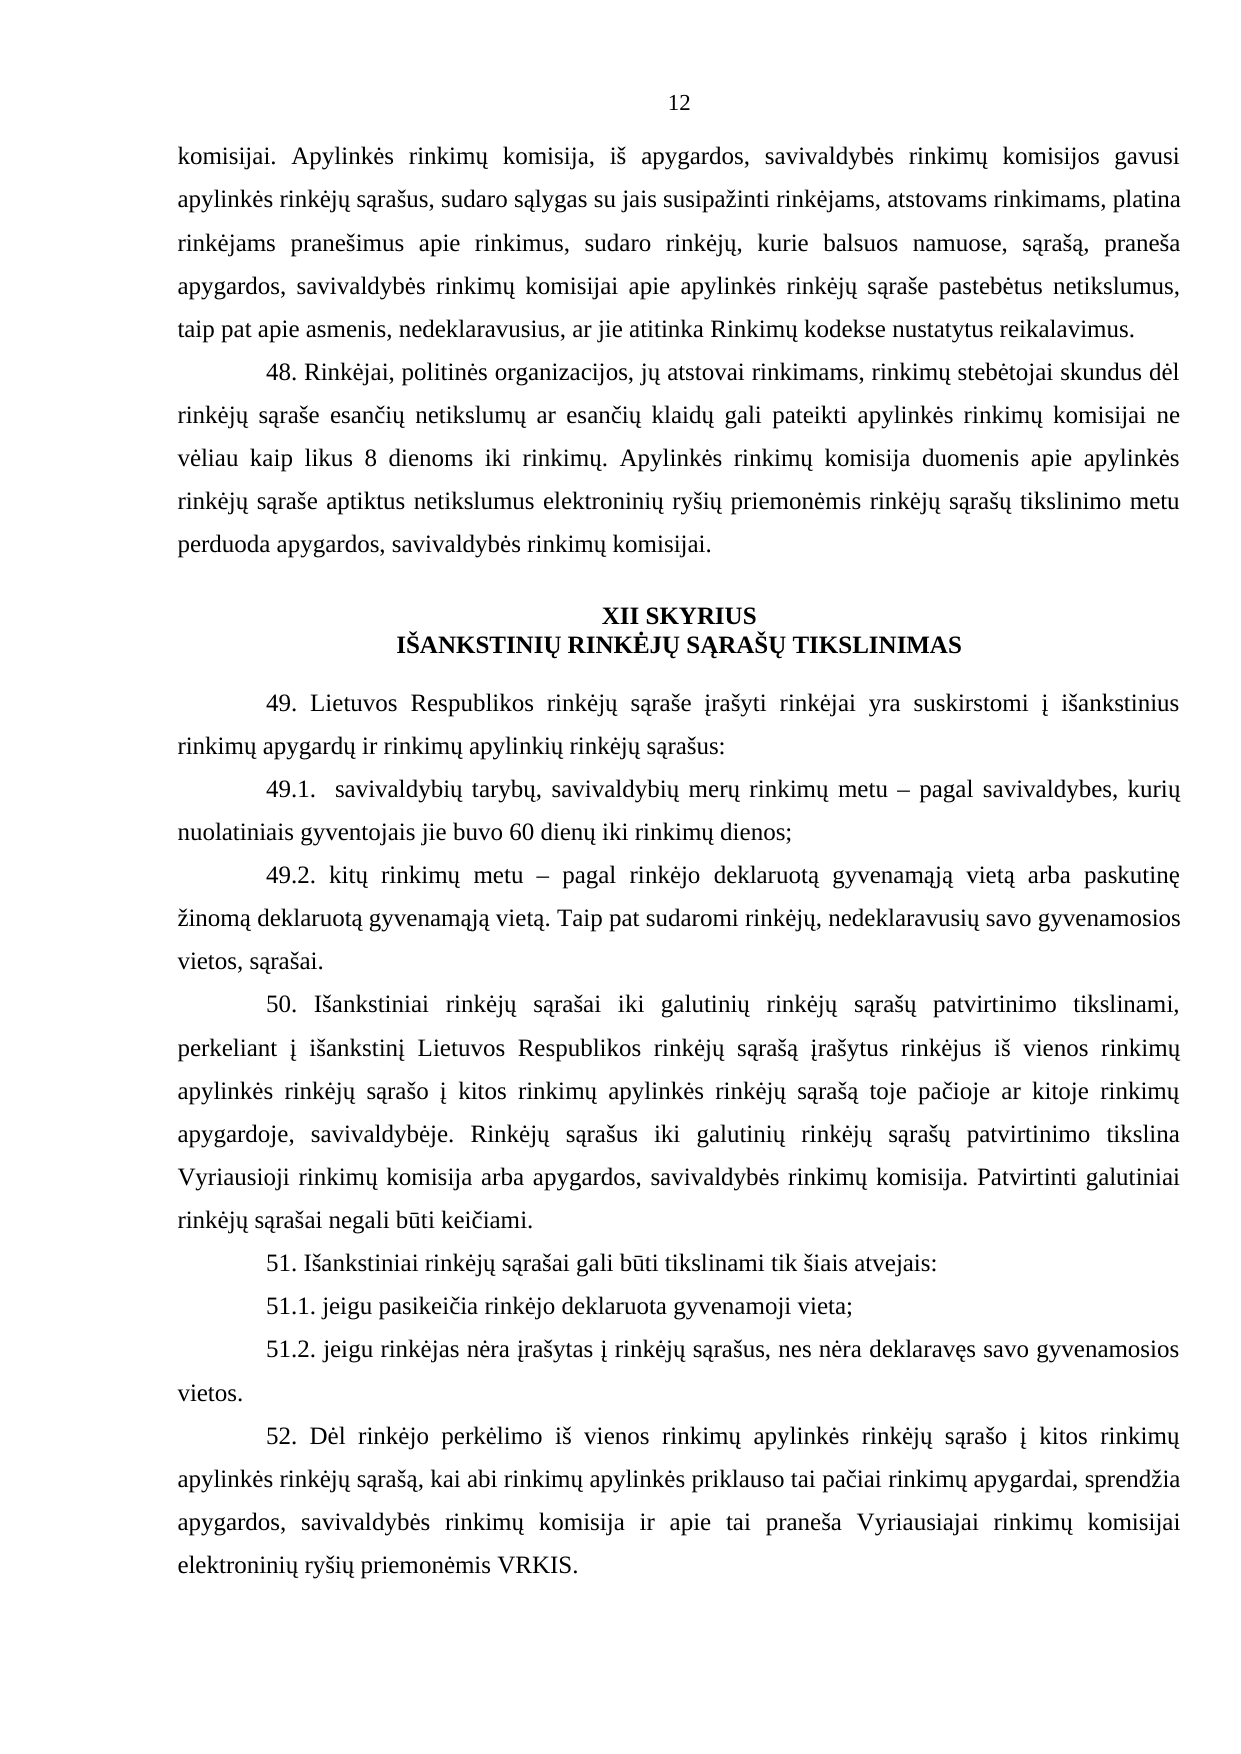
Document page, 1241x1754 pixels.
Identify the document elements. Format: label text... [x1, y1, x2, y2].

text XII SKYRIUS [177, 601, 1181, 630]
text 50. Išankstiniai rinkėjų sąrašai iki galutinių rinkėjų sąrašų patvirtinimo tikslinami, perkeliant į išankstinį Lietuvos Respublikos rinkėjų sąrašą įrašytus rinkėjus iš vienos rinkimų apylinkės rinkėjų sąrašo į kitos rinkimų apylinkės rinkėjų sąrašą toje pačioje ar kitoje rinkimų apygardoje, savivaldybėje. Rinkėjų sąrašus iki galutinių rinkėjų sąrašų patvirtinimo tikslina Vyriausioji rinkimų komisija arba apygardos, savivaldybės rinkimų komisija. Patvirtinti galutiniai rinkėjų sąrašai negali būti keičiami. [177, 989, 1181, 1234]
text 49.1. savivaldybių tarybų, savivaldybių merų rinkimų metu – pagal savivaldybes, kurių nuolatiniais gyventojais jie buvo 60 dienų iki rinkimų dienos; [177, 774, 1181, 846]
text 51.2. jeigu rinkėjas nėra įrašytas į rinkėjų sąrašus, nes nėra deklaravęs savo gyvenamosios vietos. [177, 1334, 1181, 1406]
text 49.2. kitų rinkimų metu – pagal rinkėjo deklaruotą gyvenamąją vietą arba paskutinę žinomą deklaruotą gyvenamąją vietą. Taip pat sudaromi rinkėjų, nedeklaravusių savo gyvenamosios vietos, sąrašai. [177, 860, 1181, 975]
text 51.1. jeigu pasikeičia rinkėjo deklaruota gyvenamoji vieta; [177, 1291, 1181, 1320]
text 51. Išankstiniai rinkėjų sąrašai gali būti tikslinami tik šiais atvejais: [177, 1248, 1181, 1277]
text komisijai. Apylinkės rinkimų komisija, iš apygardos, savivaldybės rinkimų komisijos gavusi apylinkės rinkėjų sąrašus, sudaro sąlygas su jais susipažinti rinkėjams, atstovams rinkimams, platina rinkėjams pranešimus apie rinkimus, sudaro rinkėjų, kurie balsuos namuose, sąrašą, praneša apygardos, savivaldybės rinkimų komisijai apie apylinkės rinkėjų sąraše pastebėtus netikslumus, taip pat apie asmenis, nedeklaravusius, ar jie atitinka Rinkimų kodekse nustatytus reikalavimus. [177, 141, 1181, 343]
text 52. Dėl rinkėjo perkėlimo iš vienos rinkimų apylinkės rinkėjų sąrašo į kitos rinkimų apylinkės rinkėjų sąrašą, kai abi rinkimų apylinkės priklauso tai pačiai rinkimų apygardai, sprendžia apygardos, savivaldybės rinkimų komisija ir apie tai praneša Vyriausiajai rinkimų komisijai elektroninių ryšių priemonėmis VRKIS. [177, 1421, 1181, 1579]
text 49. Lietuvos Respublikos rinkėjų sąraše įrašyti rinkėjai yra suskirstomi į išankstinius rinkimų apygardų ir rinkimų apylinkių rinkėjų sąrašus: [177, 688, 1181, 759]
text IŠANKSTINIŲ RINKĖJŲ SĄRAŠŲ TIKSLINIMAS [177, 630, 1181, 659]
text 48. Rinkėjai, politinės organizacijos, jų atstovai rinkimams, rinkimų stebėtojai skundus dėl rinkėjų sąraše esančių netikslumų ar esančių klaidų gali pateikti apylinkės rinkimų komisijai ne vėliau kaip likus 8 dienoms iki rinkimų. Apylinkės rinkimų komisija duomenis apie apylinkės rinkėjų sąraše aptiktus netikslumus elektroninių ryšių priemonėmis rinkėjų sąrašų tikslinimo metu perduoda apygardos, savivaldybės rinkimų komisijai. [177, 357, 1181, 558]
